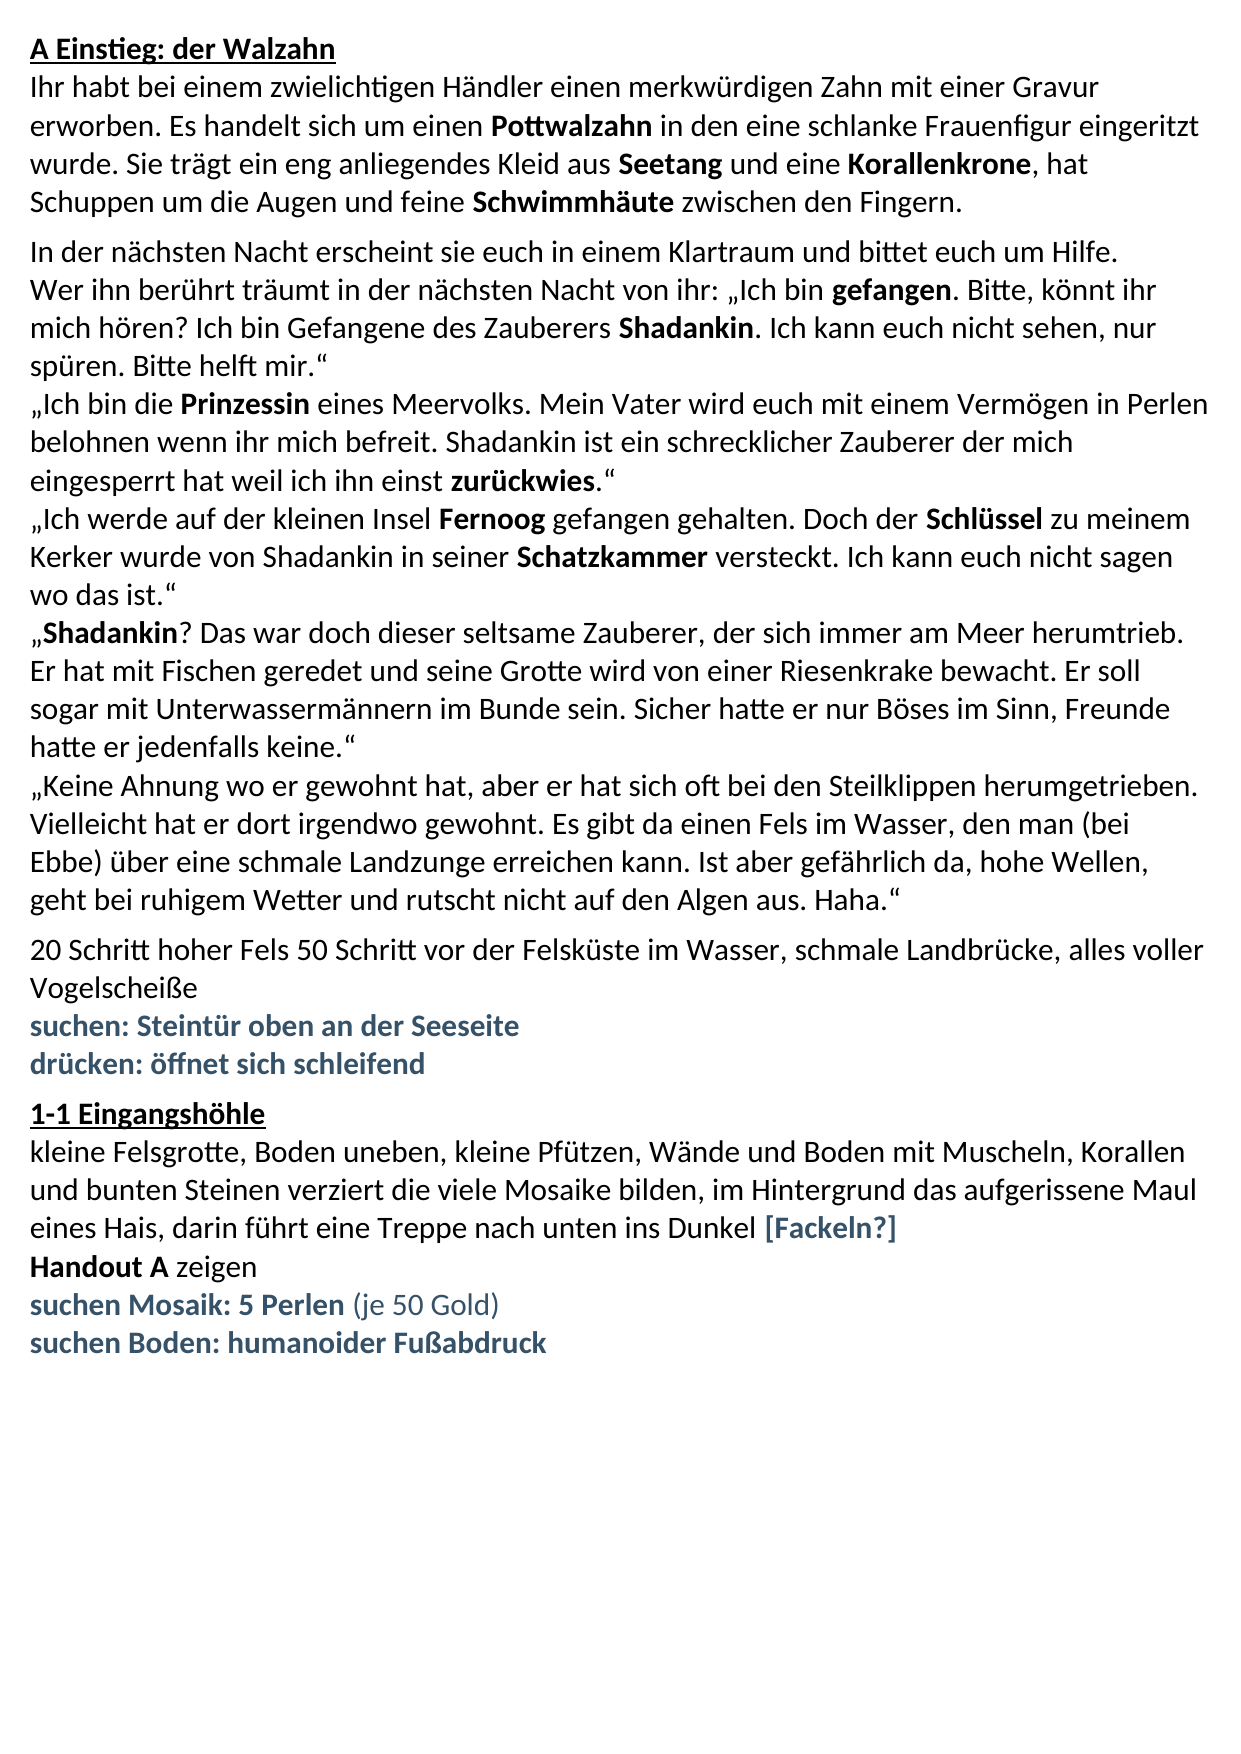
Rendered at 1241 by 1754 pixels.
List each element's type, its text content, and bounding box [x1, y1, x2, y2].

text 1-1 Eingangshöhle kleine Felsgrotte, Boden uneben, kleine Pfützen, Wände und Boden mit Muscheln, Korallen und bunten Steinen verziert die viele Mosaike bilden, im Hintergrund das aufgerissene Maul eines Hais, darin führt eine Treppe nach unten ins Dunkel [Fackeln?] Handout A zeigen suchen Mosaik: 5 Perlen (je 50 Gold) suchen Boden: humanoider Fußabdruck [29, 1094, 1211, 1361]
text A Einstieg: der Walzahn [29, 29, 1211, 68]
text Ihr habt bei einem zwielichtigen Händler einen merkwürdigen Zahn mit einer Gravur erworben. Es handelt sich um einen Pottwalzahn in den eine schlanke Frauenfigur eingeritzt wurde. Sie trägt ein eng anliegendes Kleid aus Seetang und eine Korallenkrone, hat Schuppen um die Augen und feine Schwimmhäute zwischen den Fingern. [29, 68, 1211, 220]
text In der nächsten Nacht erscheint sie euch in einem Klartraum und bittet euch um Hilfe. Wer ihn berührt träumt in der nächsten Nacht von ihr: „Ich bin gefangen. Bitte, könnt ihr mich hören? Ich bin Gefangene des Zauberers Shadankin. Ich kann euch nicht sehen, nur spüren. Bitte helft mir.“ „Ich bin die Prinzessin eines Meervolks. Mein Vater wird euch mit einem Vermögen in Perlen belohnen wenn ihr mich befreit. Shadankin ist ein schrecklicher Zauberer der mich eingesperrt hat weil ich ihn einst zurückwies.“ „Ich werde auf der kleinen Insel Fernoog gefangen gehalten. Doch der Schlüssel zu meinem Kerker wurde von Shadankin in seiner Schatzkammer versteckt. Ich kann euch nicht sagen wo das ist.“ „Shadankin? Das war doch dieser seltsame Zauberer, der sich immer am Meer herumtrieb. Er hat mit Fischen geredet und seine Grotte wird von einer Riesenkrake bewacht. Er soll sogar mit Unterwassermännern im Bunde sein. Sicher hatte er nur Böses im Sinn, Freunde hatte er jedenfalls keine.“ „Keine Ahnung wo er gewohnt hat, aber er hat sich oft bei den Steilklippen herumgetrieben. Vielleicht hat er dort irgendwo gewohnt. Es gibt da einen Fels im Wasser, den man (bei Ebbe) über eine schmale Landzunge erreichen kann. Ist aber gefährlich da, hohe Wellen, geht bei ruhigem Wetter und rutscht nicht auf den Algen aus. Haha.“ [29, 232, 1211, 918]
text 20 Schritt hoher Fels 50 Schritt vor der Felsküste im Wasser, schmale Landbrücke, alles voller Vogelscheiße suchen: Steintür oben an der Seeseite drücken: öffnet sich schleifend [29, 930, 1211, 1082]
